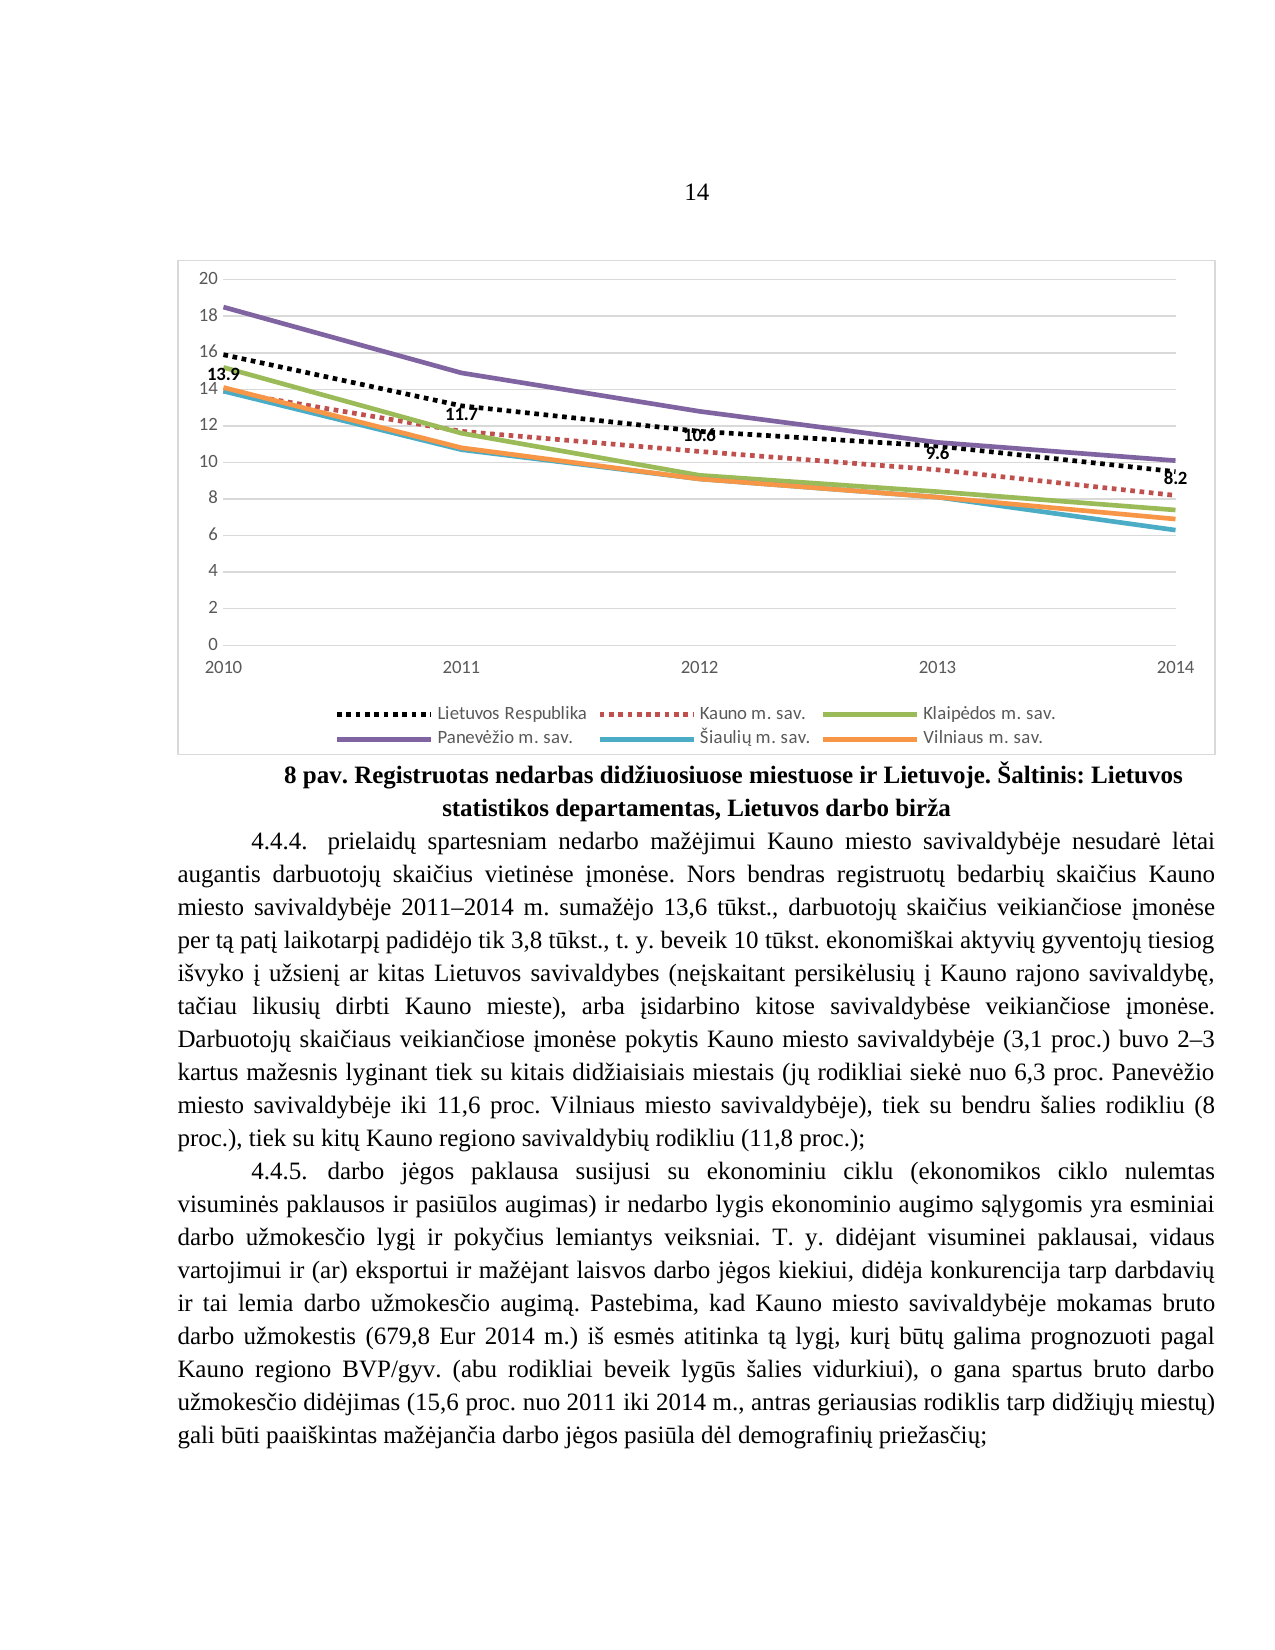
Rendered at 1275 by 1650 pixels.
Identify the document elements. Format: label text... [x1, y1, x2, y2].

text 8 pav. Registruotas nedarbas didžiuosiuose miestuose ir Lietuvoje. Šaltinis: Lietuvos statistikos departamentas, Lietuvos darbo birža [177, 760, 1216, 822]
text 4.4.5. darbo jėgos paklausa susijusi su ekonominiu ciklu (ekonomikos ciklo nulemtas visuminės paklausos ir pasiūlos augimas) ir nedarbo lygis ekonominio augimo sąlygomis yra esminiai darbo užmokesčio lygį ir pokyčius lemiantys veiksniai. T. y. didėjant visuminei paklausai, vidaus vartojimui ir (ar) eksportui ir mažėjant laisvos darbo jėgos kiekiui, didėja konkurencija tarp darbdavių ir tai lemia darbo užmokesčio augimą. Pastebima, kad Kauno miesto savivaldybėje mokamas bruto darbo užmokestis (679,8 Eur 2014 m.) iš esmės atitinka tą lygį, kurį būtų galima prognozuoti pagal Kauno regiono BVP/gyv. (abu rodikliai beveik lygūs šalies vidurkiui), o gana spartus bruto darbo užmokesčio didėjimas (15,6 proc. nuo 2011 iki 2014 m., antras geriausias rodiklis tarp didžiųjų miestų) gali būti paaiškintas mažėjančia darbo jėgos pasiūla dėl demografinių priežasčių; [177, 1156, 1216, 1449]
text 4.4.4. prielaidų spartesniam nedarbo mažėjimui Kauno miesto savivaldybėje nesudarė lėtai augantis darbuotojų skaičius vietinėse įmonėse. Nors bendras registruotų bedarbių skaičius Kauno miesto savivaldybėje 2011–2014 m. sumažėjo 13,6 tūkst., darbuotojų skaičius veikiančiose įmonėse per tą patį laikotarpį padidėjo tik 3,8 tūkst., t. y. beveik 10 tūkst. ekonomiškai aktyvių gyventojų tiesiog išvyko į užsienį ar kitas Lietuvos savivaldybes (neįskaitant persikėlusių į Kauno rajono savivaldybę, tačiau likusių dirbti Kauno mieste), arba įsidarbino kitose savivaldybėse veikiančiose įmonėse. Darbuotojų skaičiaus veikiančiose įmonėse pokytis Kauno miesto savivaldybėje (3,1 proc.) buvo 2–3 kartus mažesnis lyginant tiek su kitais didžiaisiais miestais (jų rodikliai siekė nuo 6,3 proc. Panevėžio miesto savivaldybėje iki 11,6 proc. Vilniaus miesto savivaldybėje), tiek su bendru šalies rodikliu (8 proc.), tiek su kitų Kauno regiono savivaldybių rodikliu (11,8 proc.); [177, 826, 1216, 1152]
